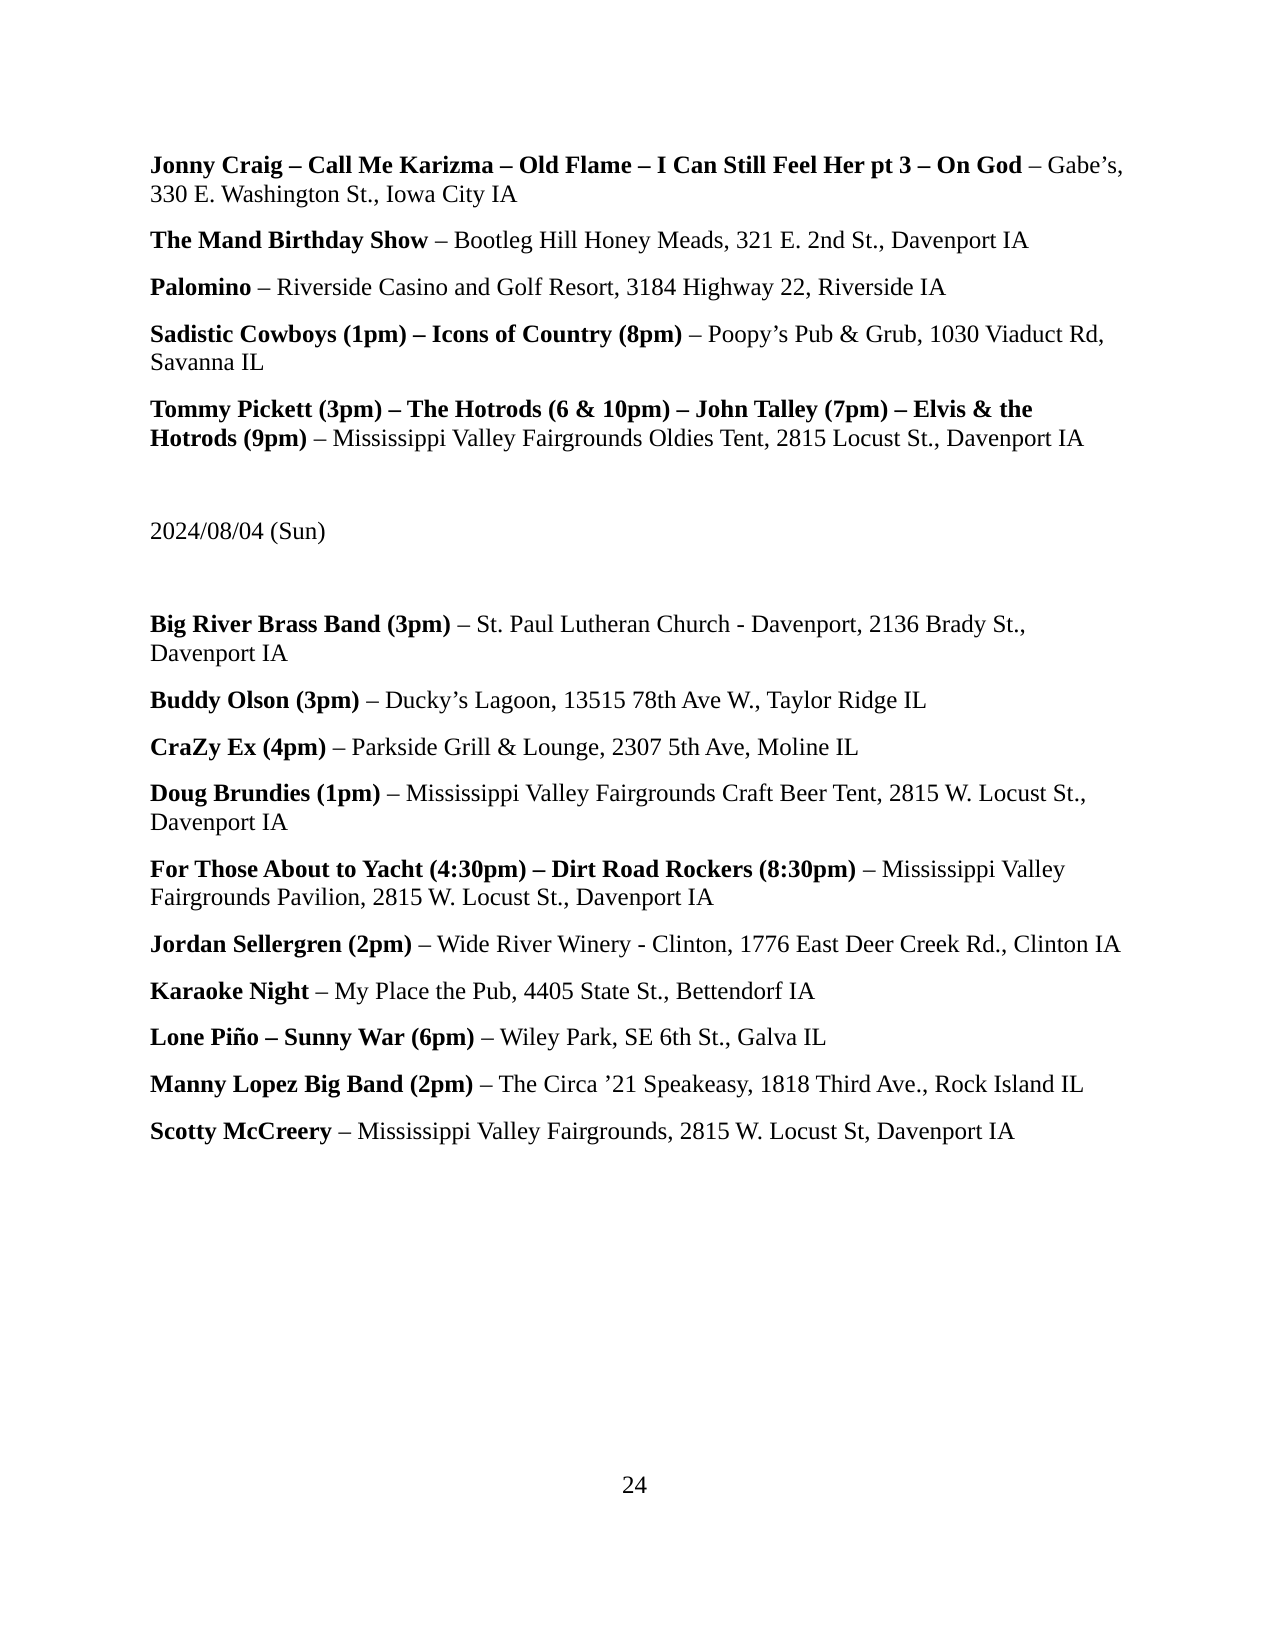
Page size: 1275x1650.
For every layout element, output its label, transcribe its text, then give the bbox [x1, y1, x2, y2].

text 2024/08/04 (Sun) [150, 516, 1125, 545]
text Doug Brundies (1pm) – Mississippi Valley Fairgrounds Craft Beer Tent, 2815 W. Locust St., Davenport IA [150, 778, 1125, 836]
text Sadistic Cowboys (1pm) – Icons of Country (8pm) – Poopy’s Pub & Grub, 1030 Viaduct Rd, Savanna IL [150, 319, 1125, 376]
text Buddy Olson (3pm) – Ducky’s Lagoon, 13515 78th Ave W., Taylor Ridge IL [150, 685, 1125, 714]
text Scotty McCreery – Mississippi Valley Fairgrounds, 2815 W. Locust St, Davenport IA [150, 1116, 1125, 1144]
text Manny Lopez Big Band (2pm) – The Circa ’21 Speakeasy, 1818 Third Ave., Rock Island IL [150, 1069, 1125, 1098]
text Tommy Pickett (3pm) – The Hotrods (6 & 10pm) – John Talley (7pm) – Elvis & the Hotrods (9pm) – Mississippi Valley Fairgrounds Oldies Tent, 2815 Locust St., Davenport IA [150, 394, 1125, 452]
text Big River Brass Band (3pm) – St. Paul Lutheran Church - Davenport, 2136 Brady St., Davenport IA [150, 609, 1125, 667]
text Lone Piño – Sunny War (6pm) – Wiley Park, SE 6th St., Galva IL [150, 1022, 1125, 1051]
text The Mand Birthday Show – Bootleg Hill Honey Meads, 321 E. 2nd St., Davenport IA [150, 225, 1125, 254]
text Jordan Sellergren (2pm) – Wide River Winery - Clinton, 1776 East Deer Creek Rd., Clinton IA [150, 929, 1125, 958]
text Jonny Craig – Call Me Karizma – Old Flame – I Can Still Feel Her pt 3 – On God – Gabe’s, 330 E. Washington St., Iowa City IA [150, 150, 1125, 207]
text For Those About to Yacht (4:30pm) – Dirt Road Rockers (8:30pm) – Mississippi Valley Fairgrounds Pavilion, 2815 W. Locust St., Davenport IA [150, 854, 1125, 911]
text Karaoke Night – My Place the Pub, 4405 State St., Bettendorf IA [150, 976, 1125, 1004]
text CraZy Ex (4pm) – Parkside Grill & Lounge, 2307 5th Ave, Moline IL [150, 732, 1125, 760]
text Palomino – Riverside Casino and Golf Resort, 3184 Highway 22, Riverside IA [150, 272, 1125, 301]
